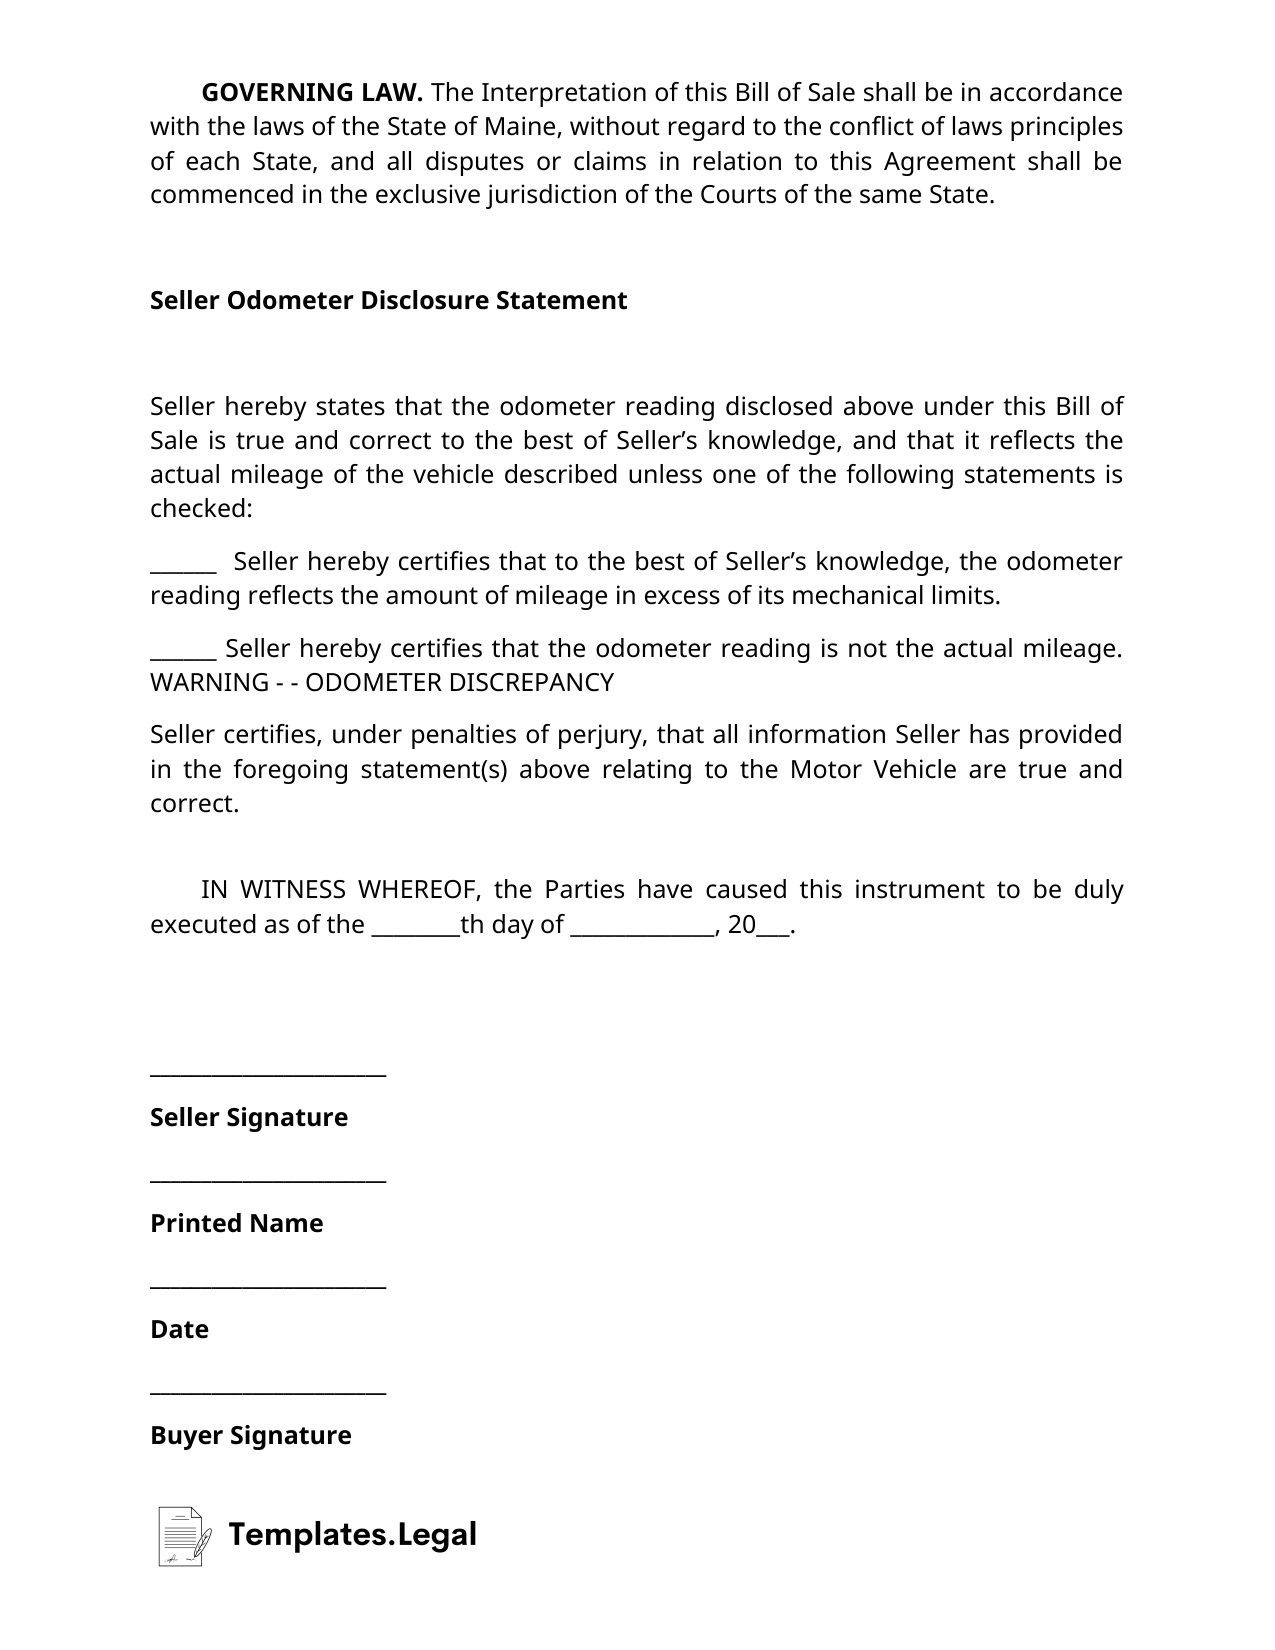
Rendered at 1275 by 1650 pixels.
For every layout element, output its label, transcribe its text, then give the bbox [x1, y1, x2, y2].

text Printed Name [150, 1205, 1125, 1239]
text IN WITNESS WHEREOF, the Parties have caused this instrument to be duly executed as of the ________th day of _____________, 20___. [150, 872, 1125, 940]
text GOVERNING LAW. The Interpretation of this Bill of Sale shall be in accordance with the laws of the State of Maine, without regard to the conflict of laws principles of each State, and all disputes or claims in relation to this Agreement shall be commenced in the exclusive jurisdiction of the Courts of the same State. [150, 75, 1125, 211]
text ______ Seller hereby certifies that the odometer reading is not the actual mileage. WARNING - - ODOMETER DISCREPANCY [150, 630, 1125, 698]
text _______________________ [150, 1258, 1125, 1292]
text Seller hereby states that the odometer reading disclosed above under this Bill of Sale is true and correct to the best of Seller’s knowledge, and that it reflects the actual mileage of the vehicle described unless one of the following statements is checked: [150, 388, 1125, 525]
text _______________________ [150, 1152, 1125, 1186]
text Date [150, 1311, 1125, 1346]
text _______________________ [150, 1046, 1125, 1080]
text Seller certifies, under penalties of perjury, that all information Seller has provided in the foregoing statement(s) above relating to the Motor Vehicle are true and correct. [150, 717, 1125, 853]
text ______ Seller hereby certifies that to the best of Seller’s knowledge, the odometer reading reflects the amount of mileage in excess of its mechanical limits. [150, 543, 1125, 612]
text Buyer Signature [150, 1417, 1125, 1452]
text Seller Signature [150, 1099, 1125, 1133]
text _______________________ [150, 1364, 1125, 1398]
text Seller Odometer Disclosure Statement [150, 283, 1125, 317]
